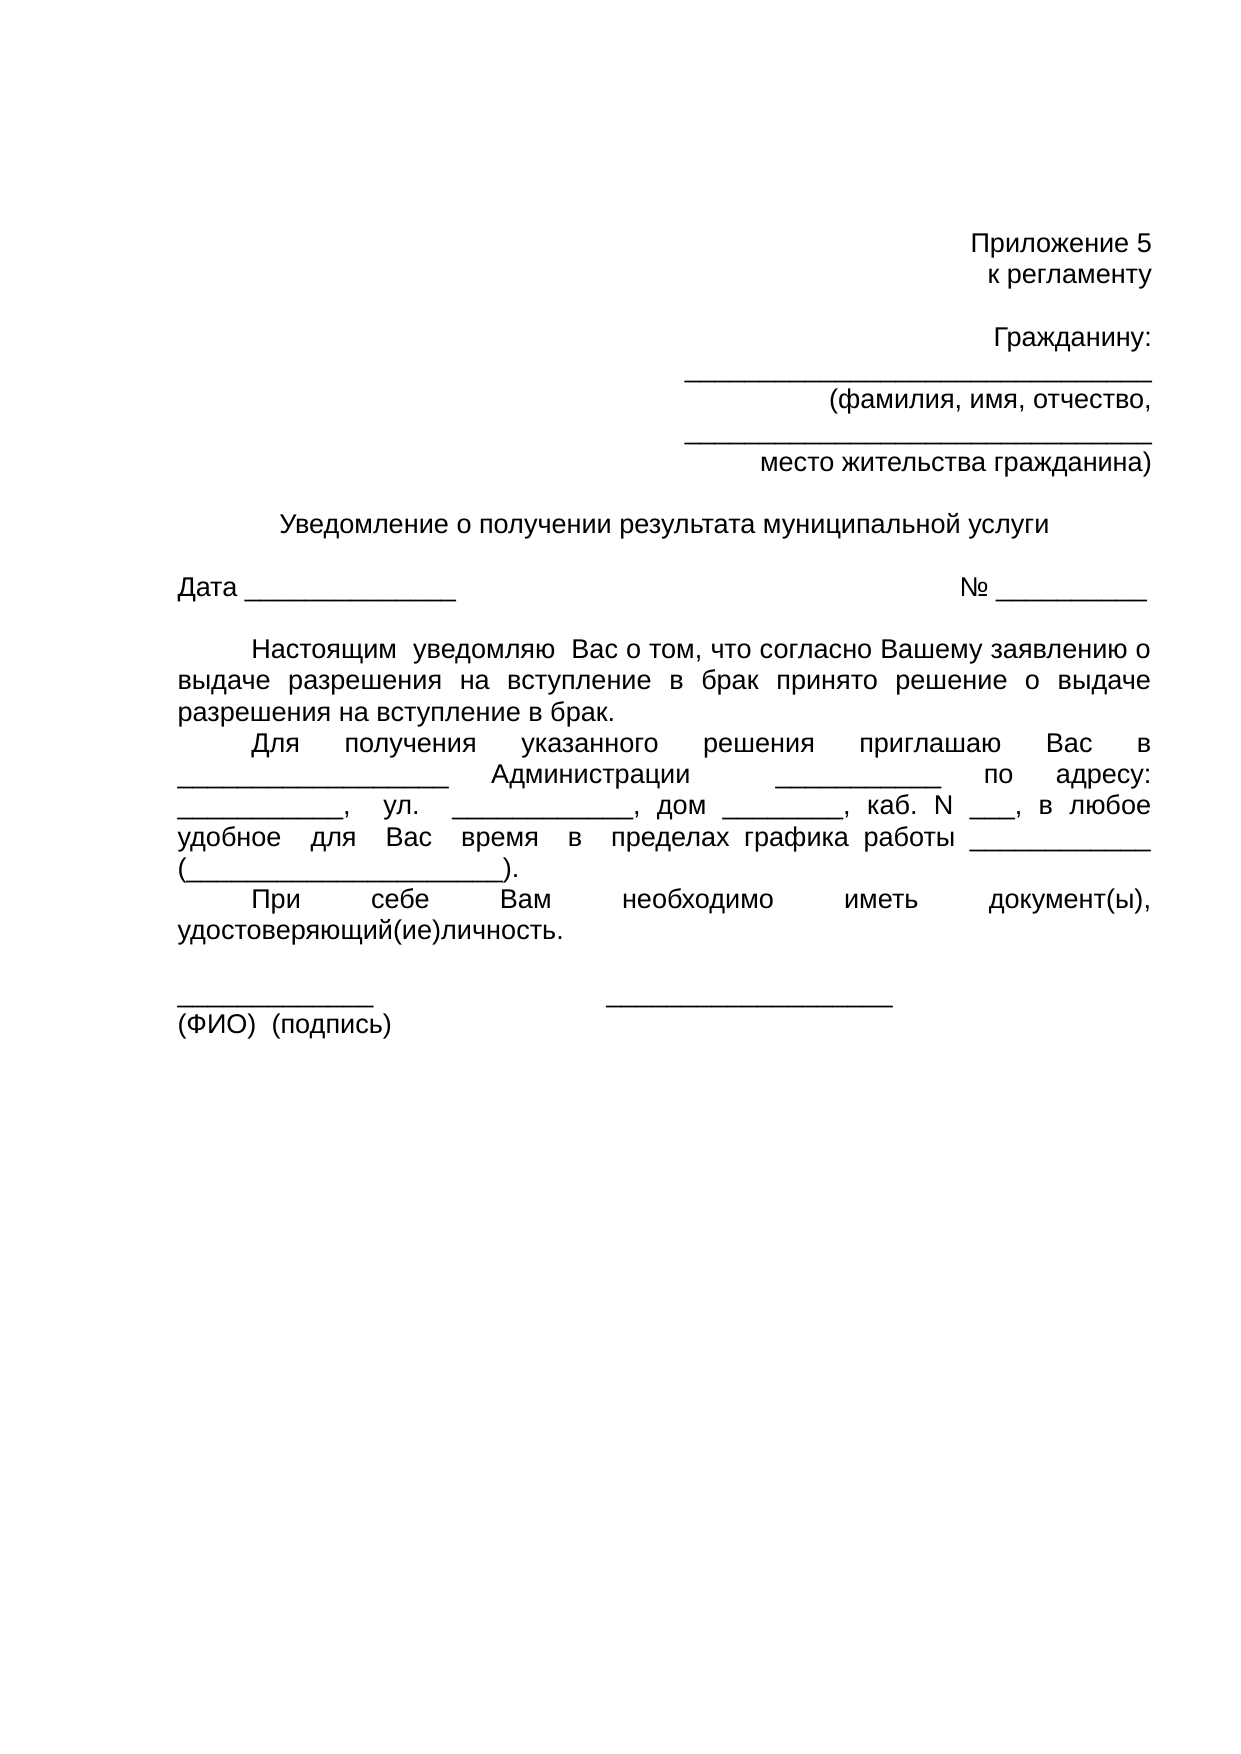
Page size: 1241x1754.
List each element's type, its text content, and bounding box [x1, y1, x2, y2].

text (фамилия, имя, отчество, [177, 383, 1152, 414]
text Дата ______________ № __________ [177, 571, 1152, 602]
text _____________ ___________________ [177, 977, 1152, 1008]
text к регламенту [177, 258, 1152, 289]
subtitle Приложение 5 [177, 227, 1152, 258]
text Настоящим уведомляю Вас о том, что согласно Вашему заявлению о выдаче разрешения на вступление в брак принято решение о выдаче разрешения на вступление в брак. [177, 633, 1152, 727]
text При себе Вам необходимо иметь документ(ы), удостоверяющий(ие)личность. [177, 883, 1152, 946]
text Для получения указанного решения приглашаю Вас в __________________ Администрации ___________ по адресу: ___________, ул. ____________, дом ________, каб. N ___, в любое удобное для Вас время в пределах графика работы ____________ (_____________________). [177, 727, 1152, 883]
text _______________________________ [177, 352, 1152, 383]
text Гражданину: [177, 321, 1152, 352]
text _______________________________ [177, 414, 1152, 446]
text место жительства гражданина) [177, 446, 1152, 477]
text Уведомление о получении результата муниципальной услуги [177, 508, 1152, 539]
text (ФИО) (подпись) [177, 1008, 1152, 1039]
